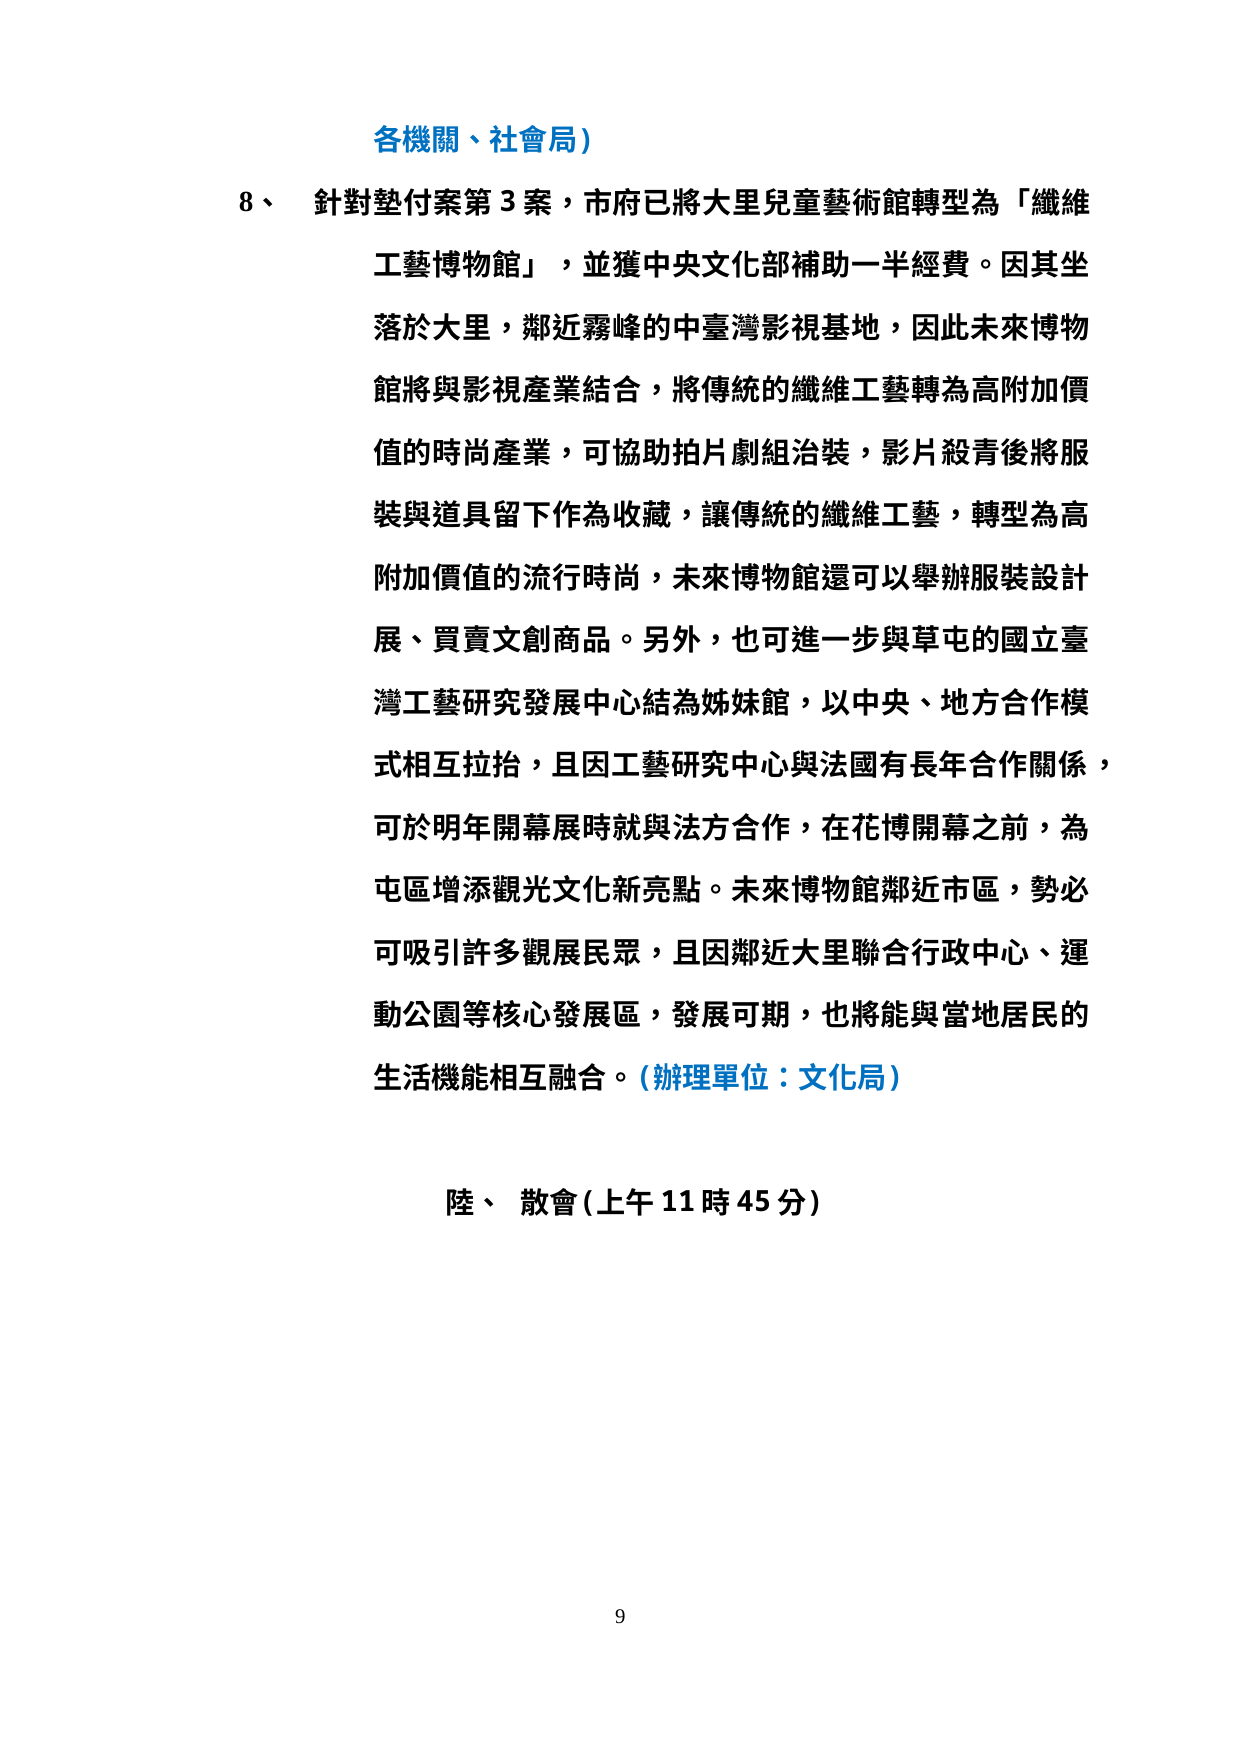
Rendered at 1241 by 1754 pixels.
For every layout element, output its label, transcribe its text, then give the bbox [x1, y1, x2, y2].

list 各機關、社會局) [239, 96, 1090, 159]
list 散會(上午11時45分) [445, 1159, 1090, 1221]
list 針對墊付案第3案，市府已將大里兒童藝術館轉型為「纖維工藝博物館」，並獲中央文化部補助一半經費。因其坐落於大里，鄰近霧峰的中臺灣影視基地，因此未來博物館將與影視產業結合，將傳統的纖維工藝轉為高附加價值的時尚產業，可協助拍片劇組治裝，影片殺青後將服裝與道具留下作為收藏，讓傳統的纖維工藝，轉型為高附加價值的流行時尚，未來博物館還可以舉辦服裝設計展、買賣文創商品。另外，也可進一步與草屯的國立臺灣工藝研究發展中心結為姊妹館，以中央、地方合作模式相互拉抬，且因工藝研究中心與法國有長年合作關係，可於明年開幕展時就與法方合作，在花博開幕之前，為屯區增添觀光文化新亮點。未來博物館鄰近市區，勢必可吸引許多觀展民眾，且因鄰近大里聯合行政中心、運動公園等核心發展區，發展可期，也將能與當地居民的生活機能相互融合。(辦理單位：文化局) [239, 159, 1090, 1096]
